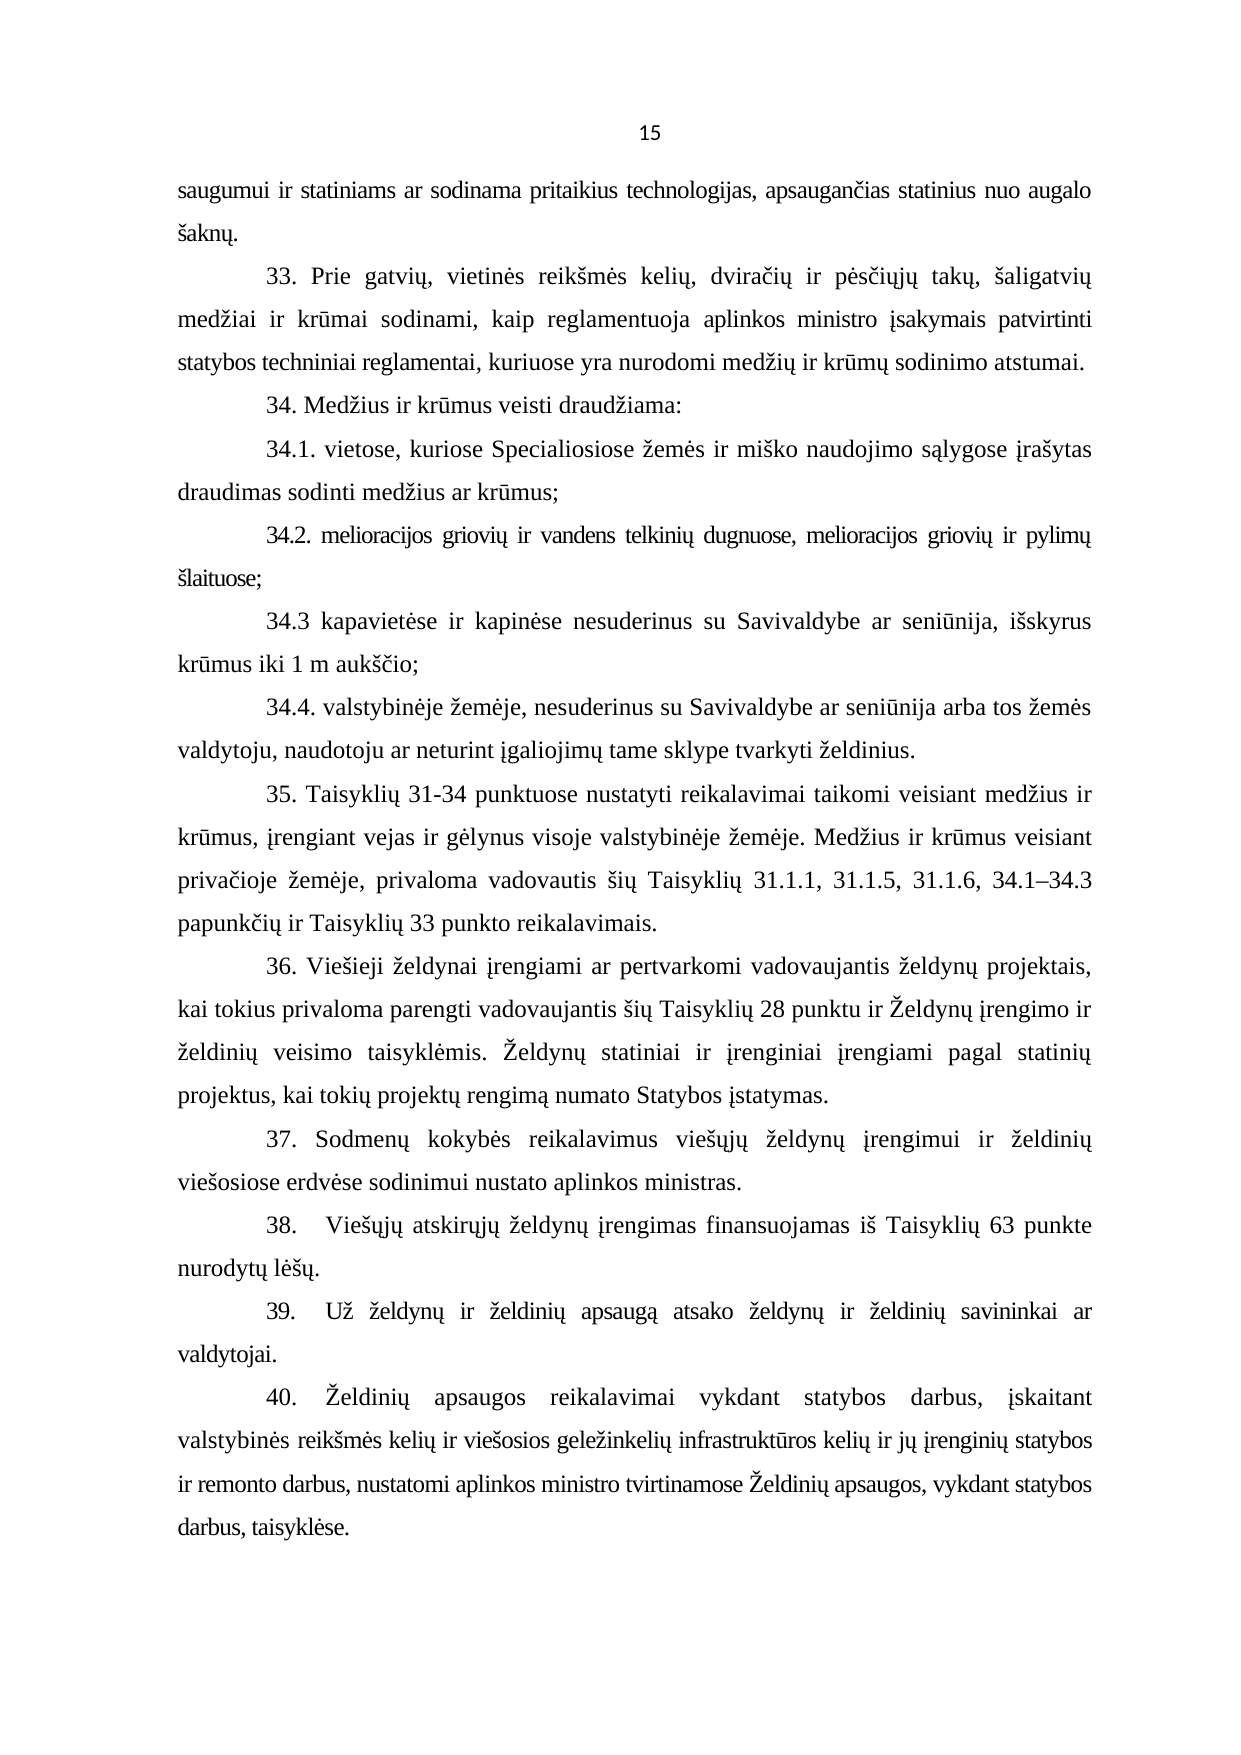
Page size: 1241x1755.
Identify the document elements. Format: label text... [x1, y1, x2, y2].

text 34.4. valstybinėje žemėje, nesuderinus su Savivaldybe ar seniūnija arba tos žemės valdytoju, naudotoju ar neturint įgaliojimų tame sklype tvarkyti želdinius. [177, 692, 1093, 764]
text 38. Viešųjų atskirųjų želdynų įrengimas finansuojamas iš Taisyklių 63 punkte nurodytų lėšų. [177, 1210, 1093, 1282]
text 36. Viešieji želdynai įrengiami ar pertvarkomi vadovaujantis želdynų projektais, kai tokius privaloma parengti vadovaujantis šių Taisyklių 28 punktu ir Želdynų įrengimo ir želdinių veisimo taisyklėmis. Želdynų statiniai ir įrenginiai įrengiami pagal statinių projektus, kai tokių projektų rengimą numato Statybos įstatymas. [177, 951, 1093, 1109]
text 33. Prie gatvių, vietinės reikšmės kelių, dviračių ir pėsčiųjų takų, šaligatvių medžiai ir krūmai sodinami, kaip reglamentuoja aplinkos ministro įsakymais patvirtinti statybos techniniai reglamentai, kuriuose yra nurodomi medžių ir krūmų sodinimo atstumai. [177, 261, 1093, 376]
text 40. Želdinių apsaugos reikalavimai vykdant statybos darbus, įskaitant valstybinės reikšmės kelių ir viešosios geležinkelių infrastruktūros kelių ir jų įrenginių statybos ir remonto darbus, nustatomi aplinkos ministro tvirtinamose Želdinių apsaugos, vykdant statybos darbus, taisyklėse. [177, 1382, 1093, 1541]
text 34.1. vietose, kuriose Specialiosiose žemės ir miško naudojimo sąlygose įrašytas draudimas sodinti medžius ar krūmus; [177, 434, 1093, 506]
text 39. Už želdynų ir želdinių apsaugą atsako želdynų ir želdinių savininkai ar valdytojai. [177, 1296, 1093, 1368]
text 37. Sodmenų kokybės reikalavimus viešųjų želdynų įrengimui ir želdinių viešosiose erdvėse sodinimui nustato aplinkos ministras. [177, 1124, 1093, 1196]
text saugumui ir statiniams ar sodinama pritaikius technologijas, apsaugančias statinius nuo augalo šaknų. [177, 175, 1093, 247]
text 34. Medžius ir krūmus veisti draudžiama: [177, 391, 1093, 419]
text 34.3 kapavietėse ir kapinėse nesuderinus su Savivaldybe ar seniūnija, išskyrus krūmus iki 1 m aukščio; [177, 606, 1093, 678]
text 34.2. melioracijos griovių ir vandens telkinių dugnuose, melioracijos griovių ir pylimų šlaituose; [177, 520, 1093, 592]
text 35. Taisyklių 31-34 punktuose nustatyti reikalavimai taikomi veisiant medžius ir krūmus, įrengiant vejas ir gėlynus visoje valstybinėje žemėje. Medžius ir krūmus veisiant privačioje žemėje, privaloma vadovautis šių Taisyklių 31.1.1, 31.1.5, 31.1.6, 34.1–34.3 papunkčių ir Taisyklių 33 punkto reikalavimais. [177, 779, 1093, 937]
